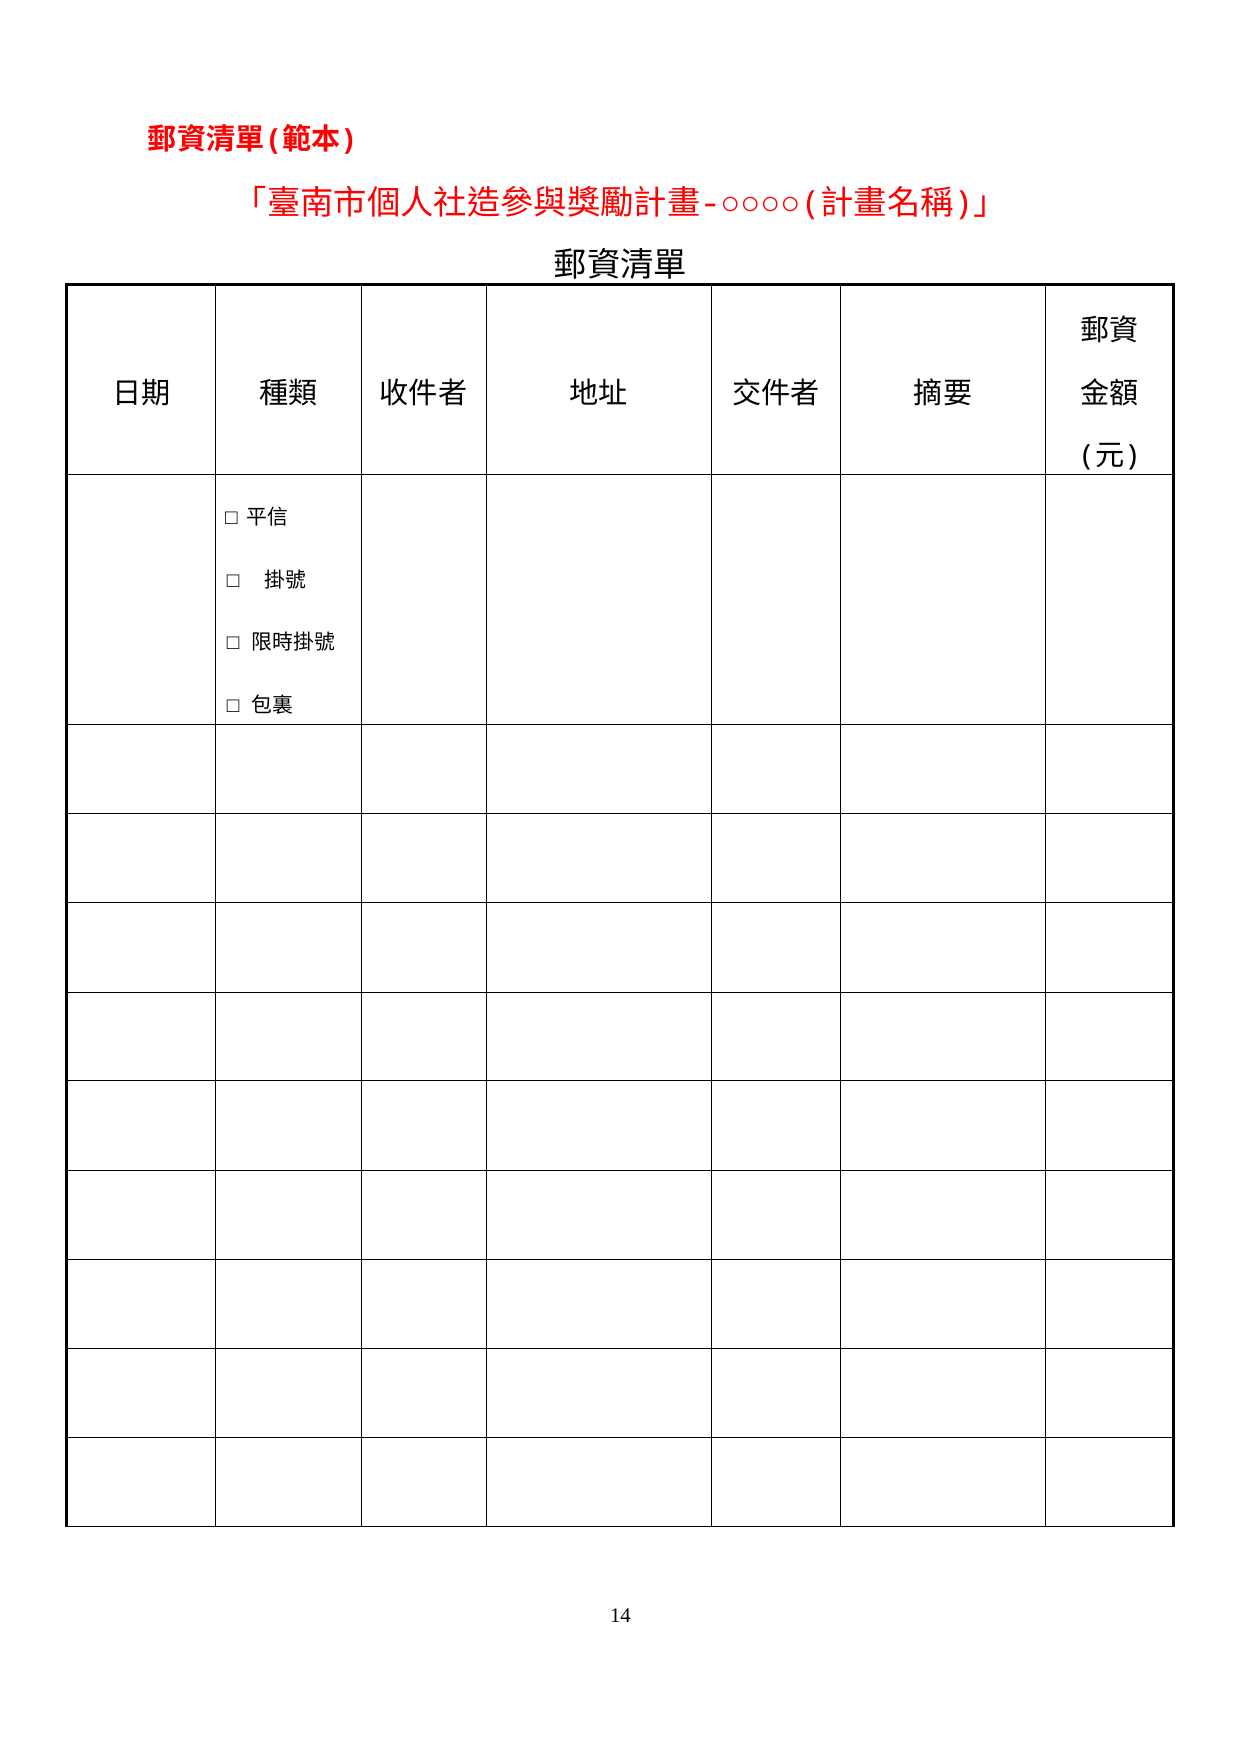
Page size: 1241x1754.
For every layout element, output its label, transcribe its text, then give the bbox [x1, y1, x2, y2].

table_cell [841, 1081, 1045, 1169]
table_cell [68, 993, 215, 1080]
table_cell [1046, 725, 1172, 813]
table_cell [1046, 1438, 1172, 1526]
table_header 摘要 [841, 286, 1045, 474]
table_cell [841, 1438, 1045, 1526]
table_cell [216, 1171, 361, 1258]
table_cell [1046, 903, 1172, 991]
table_header 地址 [487, 286, 711, 474]
table_cell [1046, 1081, 1172, 1169]
table_cell [487, 1438, 711, 1526]
table_cell [487, 1081, 711, 1169]
table_cell [487, 1260, 711, 1348]
table_cell [362, 1349, 486, 1437]
table_header 郵資 金額(元) [1046, 286, 1172, 474]
table_cell [841, 814, 1045, 902]
table_cell [216, 993, 361, 1080]
table_cell [68, 1171, 215, 1258]
table_cell [216, 814, 361, 902]
table_cell [362, 993, 486, 1080]
table_cell [216, 1081, 361, 1169]
table_cell [487, 1171, 711, 1258]
table_cell [68, 1260, 215, 1348]
table_cell [487, 475, 711, 724]
table_cell [362, 1438, 486, 1526]
table_cell [841, 725, 1045, 813]
table_cell [68, 814, 215, 902]
table_cell [68, 725, 215, 813]
table_cell [712, 1081, 840, 1169]
table_cell [487, 814, 711, 902]
text 「臺南市個人社造參與獎勵計畫-○○○○(計畫名稱)」 [148, 158, 1092, 221]
table_cell [216, 725, 361, 813]
table_cell [362, 475, 486, 724]
table_cell [487, 1349, 711, 1437]
text 郵資清單 [148, 221, 1092, 283]
table_cell [362, 903, 486, 991]
table_cell [841, 1171, 1045, 1258]
table_cell [362, 814, 486, 902]
table_cell [68, 1081, 215, 1169]
table_cell [1046, 1349, 1172, 1437]
table_cell [68, 1438, 215, 1526]
table_cell [1046, 475, 1172, 724]
table_cell [841, 903, 1045, 991]
table_cell [841, 1349, 1045, 1437]
table_cell [216, 1260, 361, 1348]
table_cell [841, 993, 1045, 1080]
table_cell [712, 993, 840, 1080]
table_cell [712, 814, 840, 902]
table_cell [487, 725, 711, 813]
table_cell [841, 1260, 1045, 1348]
table_cell [712, 725, 840, 813]
table_cell [487, 993, 711, 1080]
table_header 日期 [68, 286, 215, 474]
table_cell [1046, 993, 1172, 1080]
table_cell [216, 1349, 361, 1437]
table_cell [1046, 1260, 1172, 1348]
table_cell [68, 1349, 215, 1437]
table_cell [712, 475, 840, 724]
table_cell [216, 1438, 361, 1526]
table_cell [362, 1260, 486, 1348]
table_cell [362, 1171, 486, 1258]
table_cell [487, 903, 711, 991]
table_cell [216, 903, 361, 991]
table_cell [712, 1349, 840, 1437]
table_cell [712, 1171, 840, 1258]
table_cell [68, 475, 215, 724]
table_cell [841, 475, 1045, 724]
text 郵資清單(範本) [148, 96, 1092, 158]
table_header 種類 [216, 286, 361, 474]
table_header 收件者 [362, 286, 486, 474]
table_cell [712, 903, 840, 991]
table_cell [712, 1260, 840, 1348]
table_cell [1046, 814, 1172, 902]
table_cell [1046, 1171, 1172, 1258]
table_cell [362, 1081, 486, 1169]
table_cell 平信 掛號 限時掛號 包裏 [216, 475, 361, 724]
table_cell [712, 1438, 840, 1526]
table_header 交件者 [712, 286, 840, 474]
table_cell [68, 903, 215, 991]
table_cell [362, 725, 486, 813]
